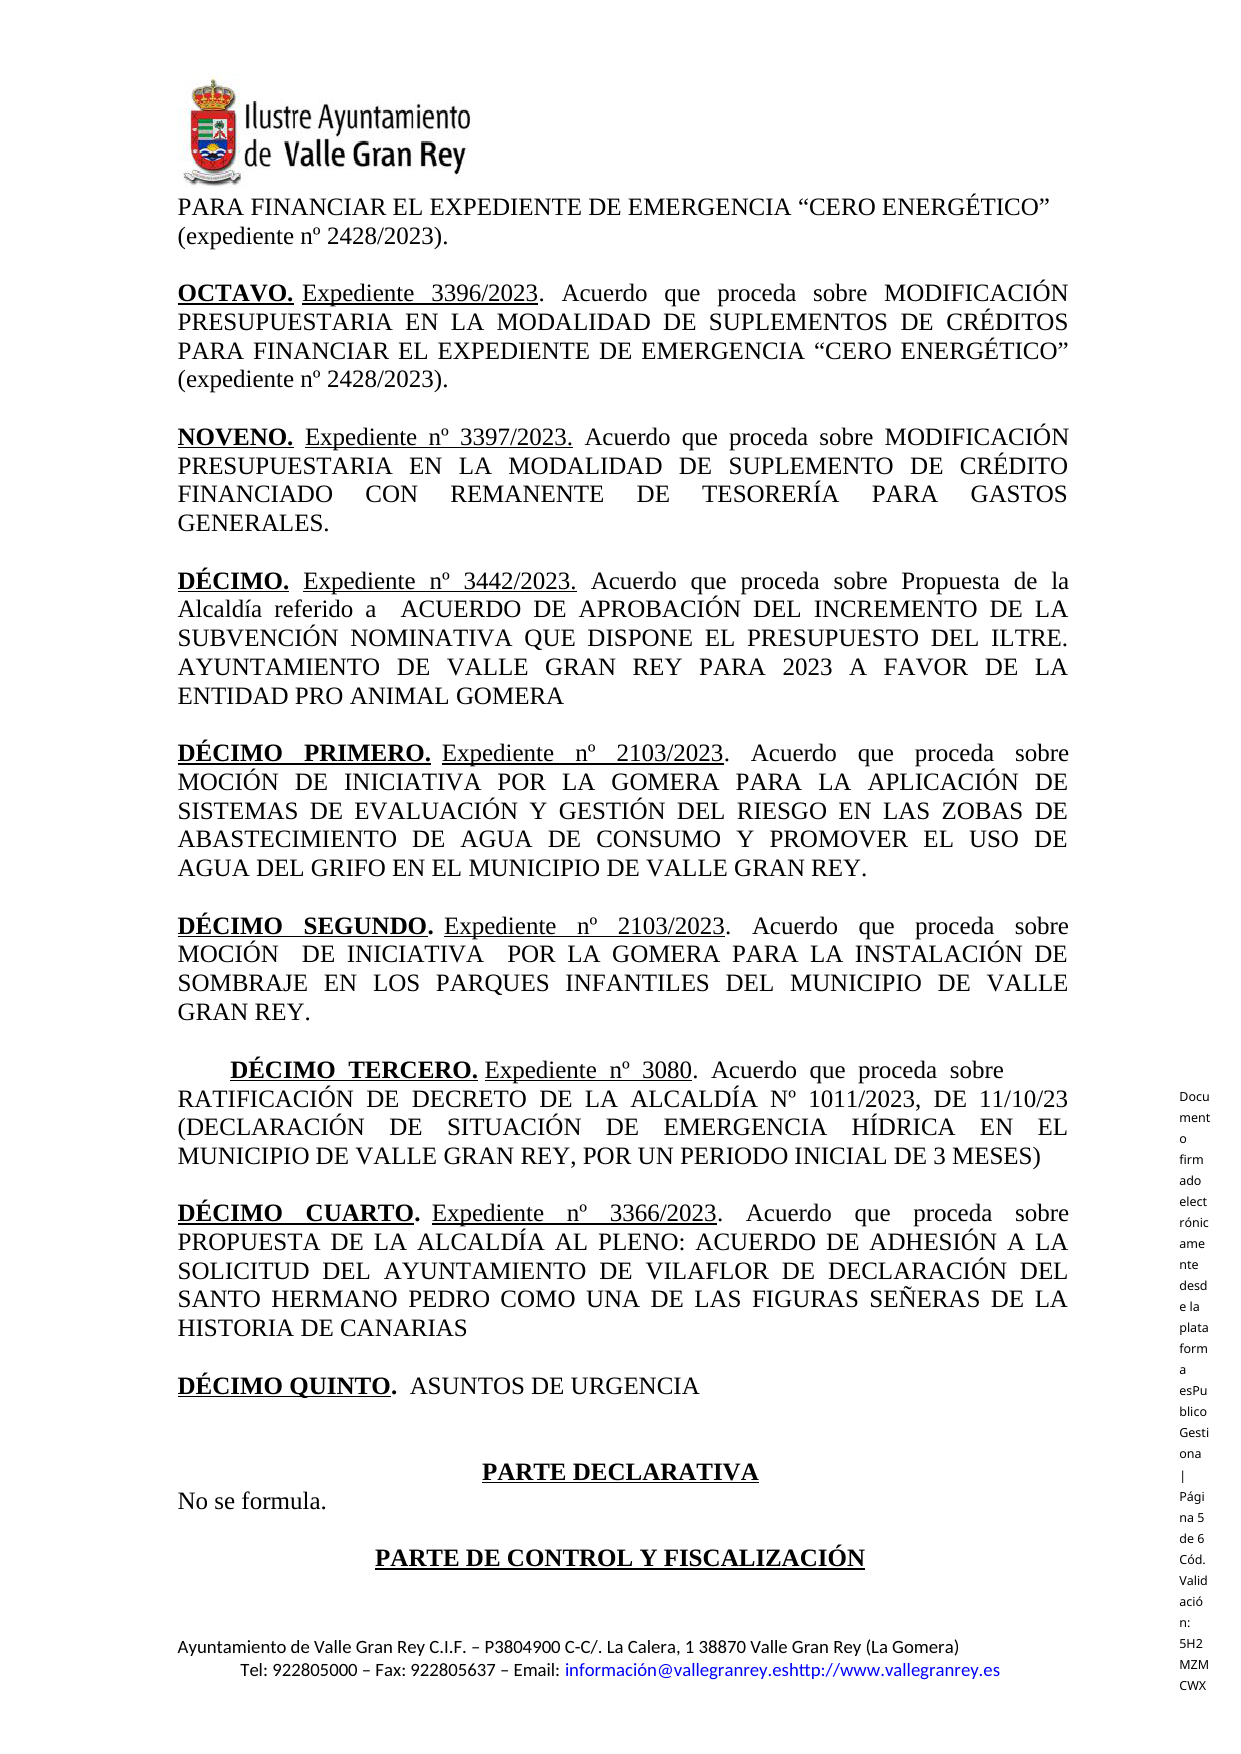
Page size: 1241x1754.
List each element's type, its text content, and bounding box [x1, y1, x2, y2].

text DÉCIMO SEGUNDO. Expediente nº 2103/2023. Acuerdo que proceda sobre MOCIÓN DE INICIATIVA POR LA GOMERA PARA LA INSTALACIÓN DE SOMBRAJE EN LOS PARQUES INFANTILES DEL MUNICIPIO DE VALLE GRAN REY. [177, 911, 1069, 1026]
table_header Documento firmado electrónicamente desde la plataforma esPublico Gestiona | Página 5 de 6 Cód. Validación: 5H2MZMCWXCG5FGAE7M5FKSPDC Verificación: https://vallegranrey.sedelectronica.es/ [1090, 1084, 1210, 1698]
text NOVENO. Expediente nº 3397/2023. Acuerdo que proceda sobre MODIFICACIÓN PRESUPUESTARIA EN LA MODALIDAD DE SUPLEMENTO DE CRÉDITO FINANCIADO CON REMANENTE DE TESORERÍA PARA GASTOS GENERALES. [177, 422, 1069, 537]
text DÉCIMO TERCERO. Expediente nº 3080. Acuerdo que proceda sobre [0, 1056, 1240, 1084]
text DÉCIMO. Expediente nº 3442/2023. Acuerdo que proceda sobre Propuesta de la Alcaldía referido a ACUERDO DE APROBACIÓN DEL INCREMENTO DE LA SUBVENCIÓN NOMINATIVA QUE DISPONE EL PRESUPUESTO DEL ILTRE. AYUNTAMIENTO DE VALLE GRAN REY PARA 2023 A FAVOR DE LA ENTIDAD PRO ANIMAL GOMERA [177, 566, 1069, 710]
text DÉCIMO PRIMERO. Expediente nº 2103/2023. Acuerdo que proceda sobre MOCIÓN DE INICIATIVA POR LA GOMERA PARA LA APLICACIÓN DE SISTEMAS DE EVALUACIÓN Y GESTIÓN DEL RIESGO EN LAS ZOBAS DE ABASTECIMIENTO DE AGUA DE CONSUMO Y PROMOVER EL USO DE AGUA DEL GRIFO EN EL MUNICIPIO DE VALLE GRAN REY. [177, 739, 1069, 882]
text OCTAVO. Expediente 3396/2023. Acuerdo que proceda sobre MODIFICACIÓN PRESUPUESTARIA EN LA MODALIDAD DE SUPLEMENTOS DE CRÉDITOS PARA FINANCIAR EL EXPEDIENTE DE EMERGENCIA “CERO ENERGÉTICO” (expediente nº 2428/2023). [177, 279, 1069, 394]
table_header RATIFICACIÓN DE DECRETO DE LA ALCALDÍA Nº 1011/2023, DE 11/10/23 (DECLARACIÓN DE SITUACIÓN DE EMERGENCIA HÍDRICA EN EL MUNICIPIO DE VALLE GRAN REY, POR UN PERIODO INICIAL DE 3 MESES) DÉCIMO CUARTO. Expediente nº 3366/2023. Acuerdo que proceda sobre PROPUESTA DE LA ALCALDÍA AL PLENO: ACUERDO DE ADHESIÓN A LA SOLICITUD DEL AYUNTAMIENTO DE VILAFLOR DE DECLARACIÓN DEL SANTO HERMANO PEDRO COMO UNA DE LAS FIGURAS SEÑERAS DE LA HISTORIA DE CANARIAS DÉCIMO QUINTO. ASUNTOS DE URGENCIA PARTE DECLARATIVA No se formula. PARTE DE CONTROL Y FISCALIZACIÓN Ayuntamiento de Valle Gran Rey C.I.F. – P3804900 C-C/. La Calera, 1 38870 Valle Gran Rey (La Gomera) Tel: 922805000 – Fax: 922805637 – Email: información@vallegranrey.eshttp://www.vallegranrey.es [88, 1084, 1089, 1698]
text PARA FINANCIAR EL EXPEDIENTE DE EMERGENCIA “CERO ENERGÉTICO” (expediente nº 2428/2023). [177, 192, 1075, 250]
